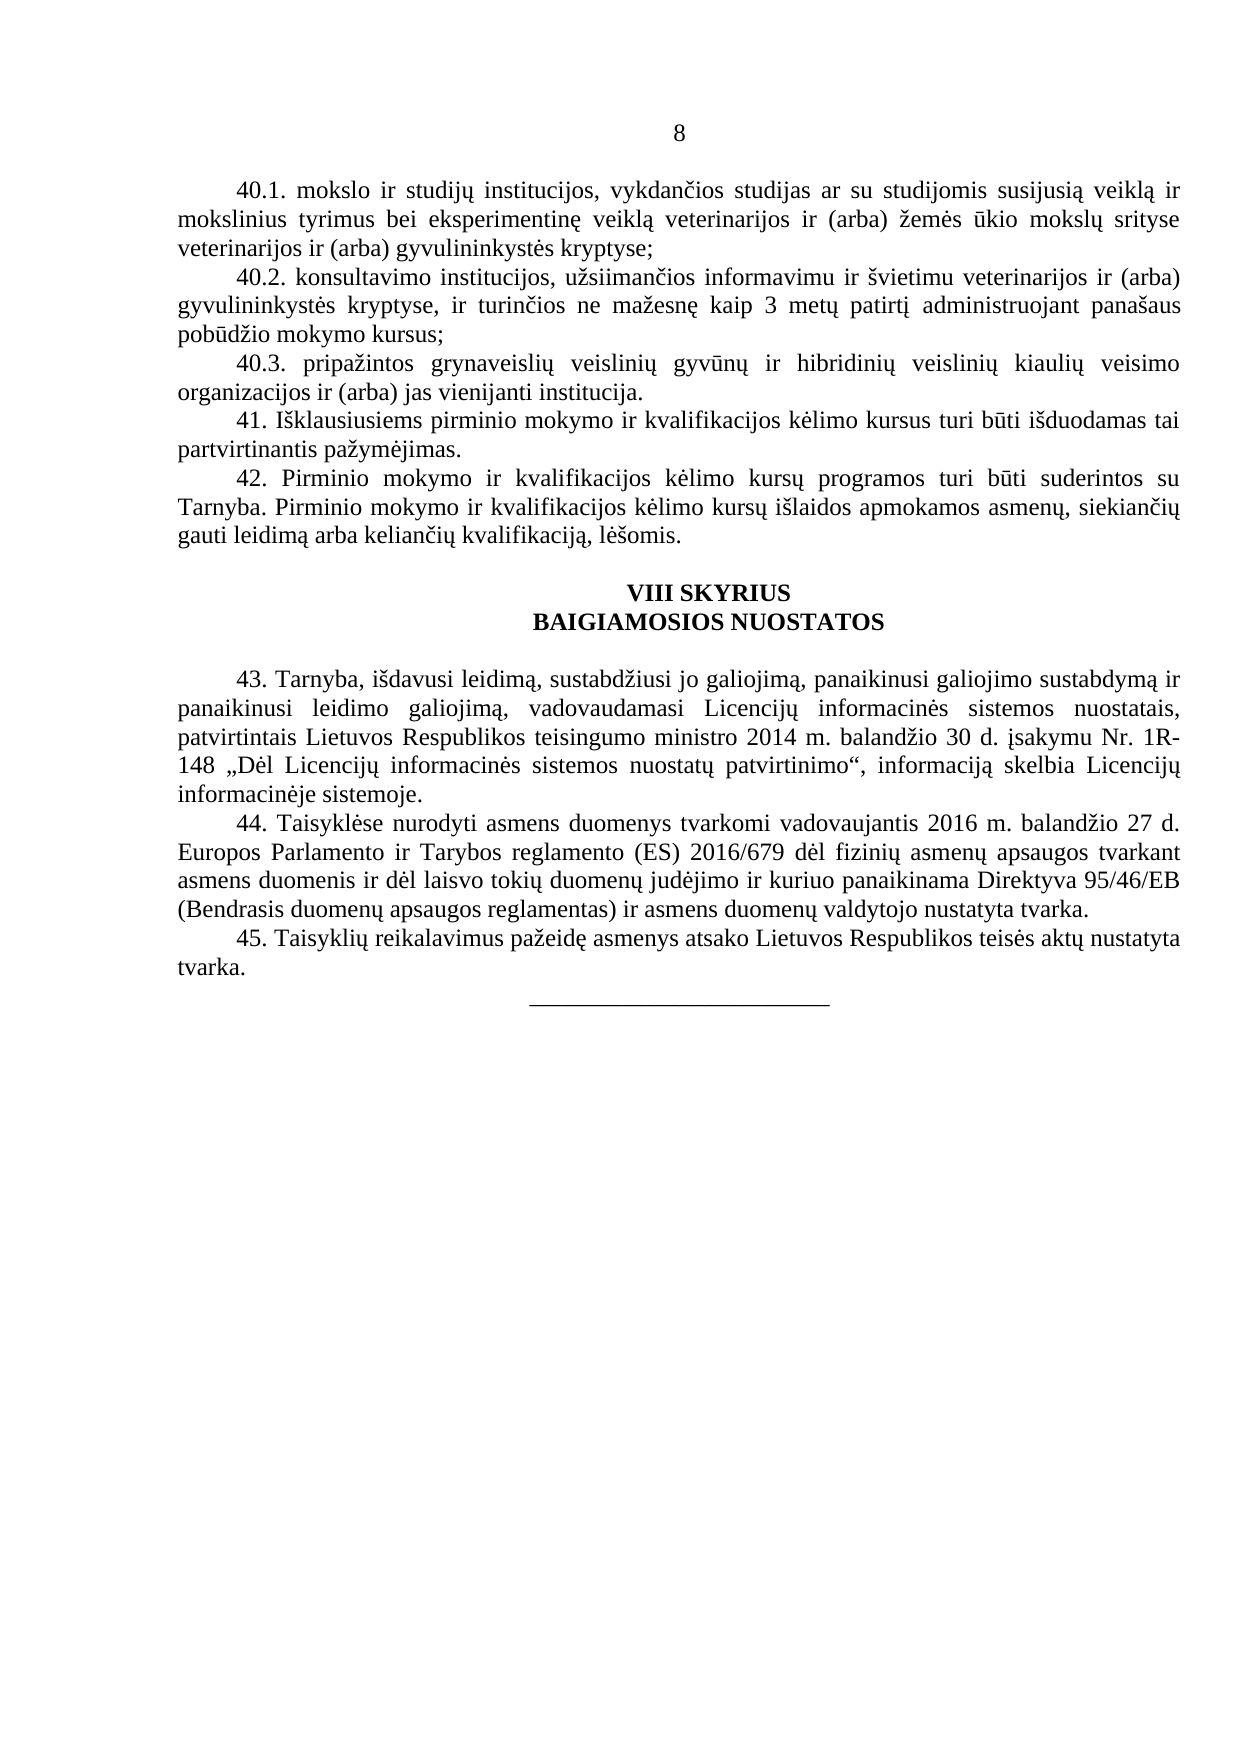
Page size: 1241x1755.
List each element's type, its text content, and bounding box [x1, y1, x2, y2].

text 40.2. konsultavimo institucijos, užsiimančios informavimu ir švietimu veterinarijos ir (arba) gyvulininkystės kryptyse, ir turinčios ne mažesnę kaip 3 metų patirtį administruojant panašaus pobūdžio mokymo kursus; [177, 262, 1181, 348]
text 42. Pirminio mokymo ir kvalifikacijos kėlimo kursų programos turi būti suderintos su Tarnyba. Pirminio mokymo ir kvalifikacijos kėlimo kursų išlaidos apmokamos asmenų, siekiančių gauti leidimą arba keliančių kvalifikaciją, lėšomis. [177, 463, 1181, 549]
text 45. Taisyklių reikalavimus pažeidę asmenys atsako Lietuvos Respublikos teisės aktų nustatyta tvarka. [177, 923, 1181, 981]
text ________________________ [177, 981, 1181, 1009]
text 40.3. pripažintos grynaveislių veislinių gyvūnų ir hibridinių veislinių kiaulių veisimo organizacijos ir (arba) jas vienijanti institucija. [177, 348, 1181, 406]
text 41. Išklausiusiems pirminio mokymo ir kvalifikacijos kėlimo kursus turi būti išduodamas tai partvirtinantis pažymėjimas. [177, 406, 1181, 463]
text BAIGIAMOSIOS NUOSTATOS [177, 607, 1181, 636]
text 40.1. mokslo ir studijų institucijos, vykdančios studijas ar su studijomis susijusią veiklą ir mokslinius tyrimus bei eksperimentinę veiklą veterinarijos ir (arba) žemės ūkio mokslų srityse veterinarijos ir (arba) gyvulininkystės kryptyse; [177, 176, 1181, 262]
text VIII SKYRIUS [177, 578, 1181, 607]
text 44. Taisyklėse nurodyti asmens duomenys tvarkomi vadovaujantis 2016 m. balandžio 27 d. Europos Parlamento ir Tarybos reglamento (ES) 2016/679 dėl fizinių asmenų apsaugos tvarkant asmens duomenis ir dėl laisvo tokių duomenų judėjimo ir kuriuo panaikinama Direktyva 95/46/EB (Bendrasis duomenų apsaugos reglamentas) ir asmens duomenų valdytojo nustatyta tvarka. [177, 808, 1181, 923]
text 43. Tarnyba, išdavusi leidimą, sustabdžiusi jo galiojimą, panaikinusi galiojimo sustabdymą ir panaikinusi leidimo galiojimą, vadovaudamasi Licencijų informacinės sistemos nuostatais, patvirtintais Lietuvos Respublikos teisingumo ministro 2014 m. balandžio 30 d. įsakymu Nr. 1R-148 „Dėl Licencijų informacinės sistemos nuostatų patvirtinimo“, informaciją skelbia Licencijų informacinėje sistemoje. [177, 664, 1181, 808]
